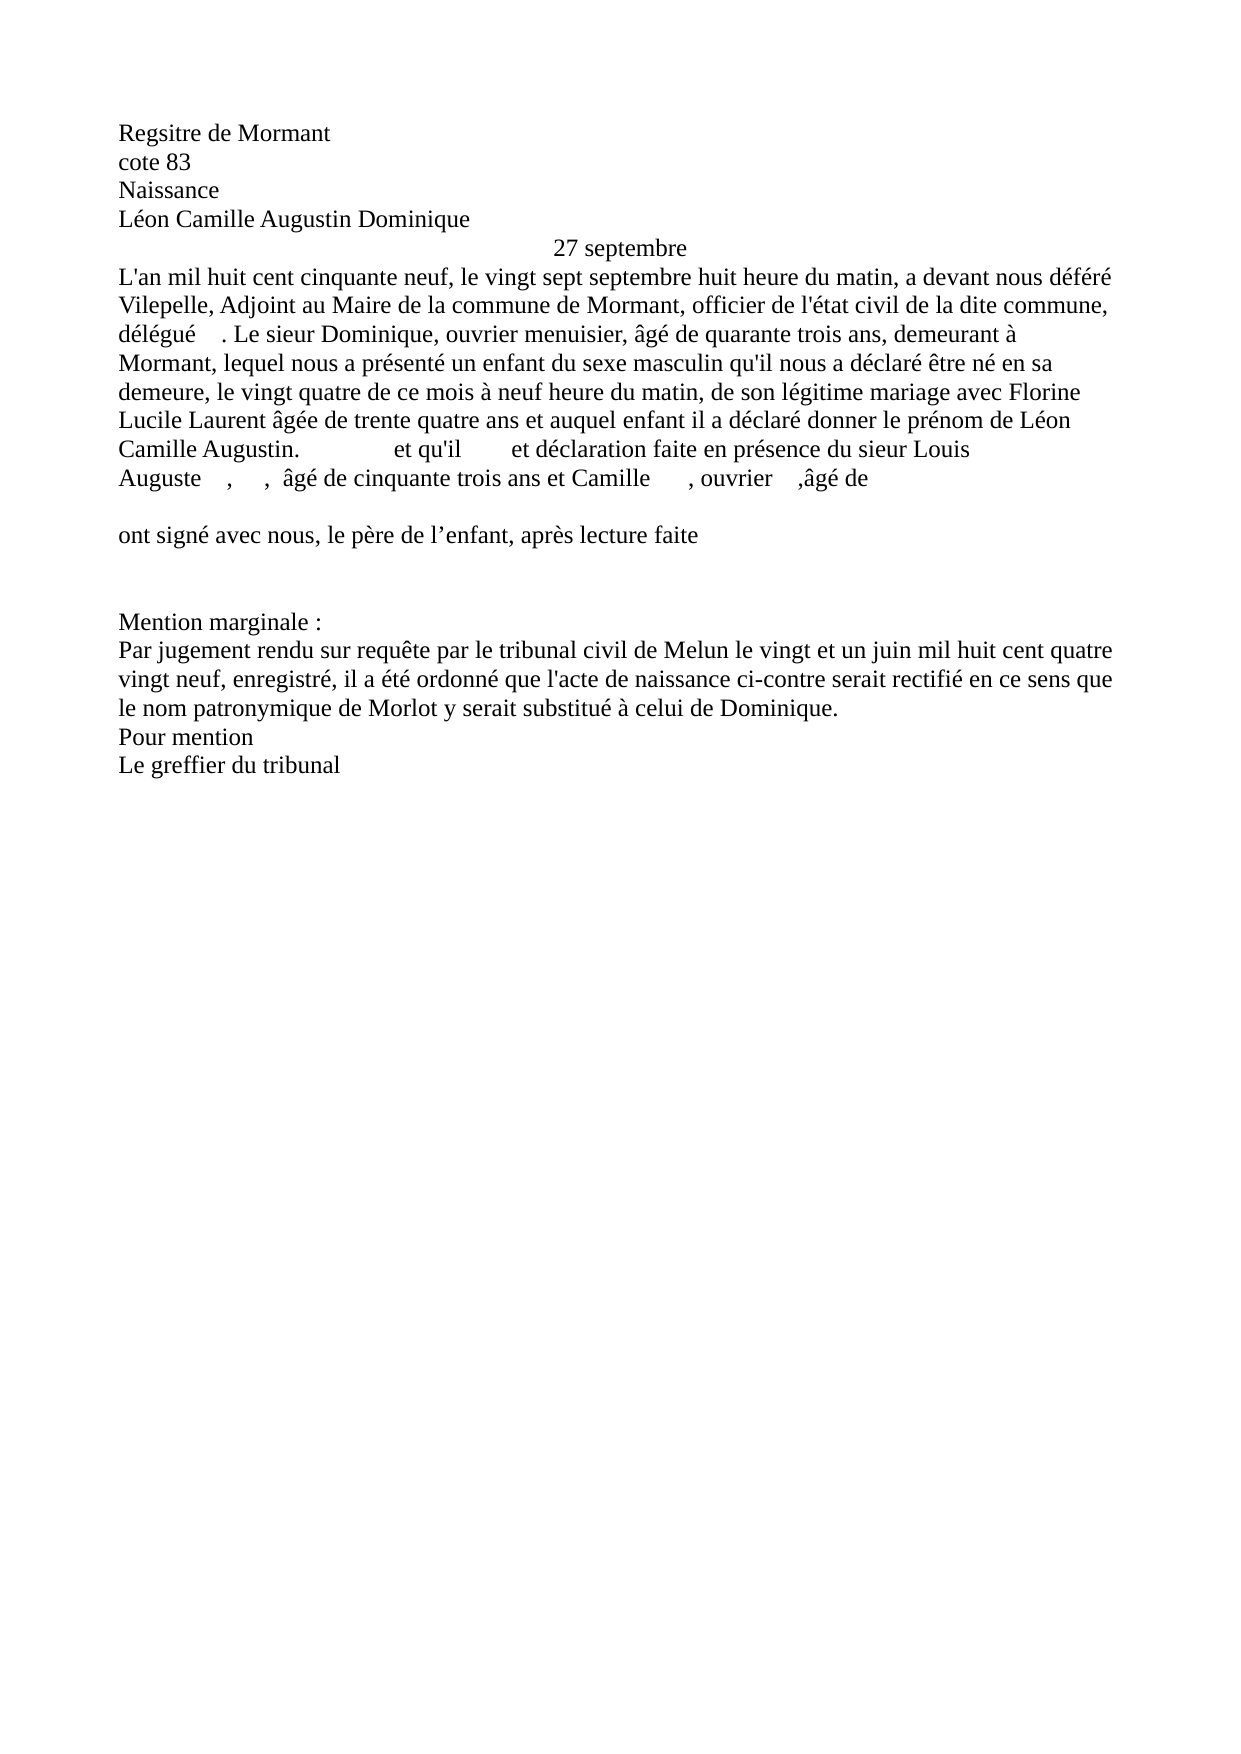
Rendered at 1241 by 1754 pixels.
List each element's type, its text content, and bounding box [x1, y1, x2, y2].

text 27 septembre [118, 233, 1122, 262]
text Léon Camille Augustin Dominique [118, 204, 1122, 233]
text Regsitre de Mormant [118, 118, 1122, 147]
text Le greffier du tribunal [118, 751, 1122, 779]
text L'an mil huit cent cinquante neuf, le vingt sept septembre huit heure du matin, a devant nous déféré Vilepelle, Adjoint au Maire de la commune de Mormant, officier de l'état civil de la dite commune, délégué . Le sieur Dominique, ouvrier menuisier, âgé de quarante trois ans, demeurant à Mormant, lequel nous a présenté un enfant du sexe masculin qu'il nous a déclaré être né en sa demeure, le vingt quatre de ce mois à neuf heure du matin, de son légitime mariage avec Florine Lucile Laurent âgée de trente quatre ans et auquel enfant il a déclaré donner le prénom de Léon Camille Augustin. et qu'il et déclaration faite en présence du sieur Louis Auguste , , âgé de cinquante trois ans et Camille , ouvrier ,âgé de [118, 262, 1122, 492]
text Par jugement rendu sur requête par le tribunal civil de Melun le vingt et un juin mil huit cent quatre vingt neuf, enregistré, il a été ordonné que l'acte de naissance ci-contre serait rectifié en ce sens que le nom patronymique de Morlot y serait substitué à celui de Dominique. [118, 636, 1122, 722]
text Mention marginale : [118, 607, 1122, 636]
text ont signé avec nous, le père de l’enfant, après lecture faite [118, 521, 1122, 549]
text Pour mention [118, 722, 1122, 751]
text cote 83 [118, 147, 1122, 176]
text Naissance [118, 176, 1122, 204]
